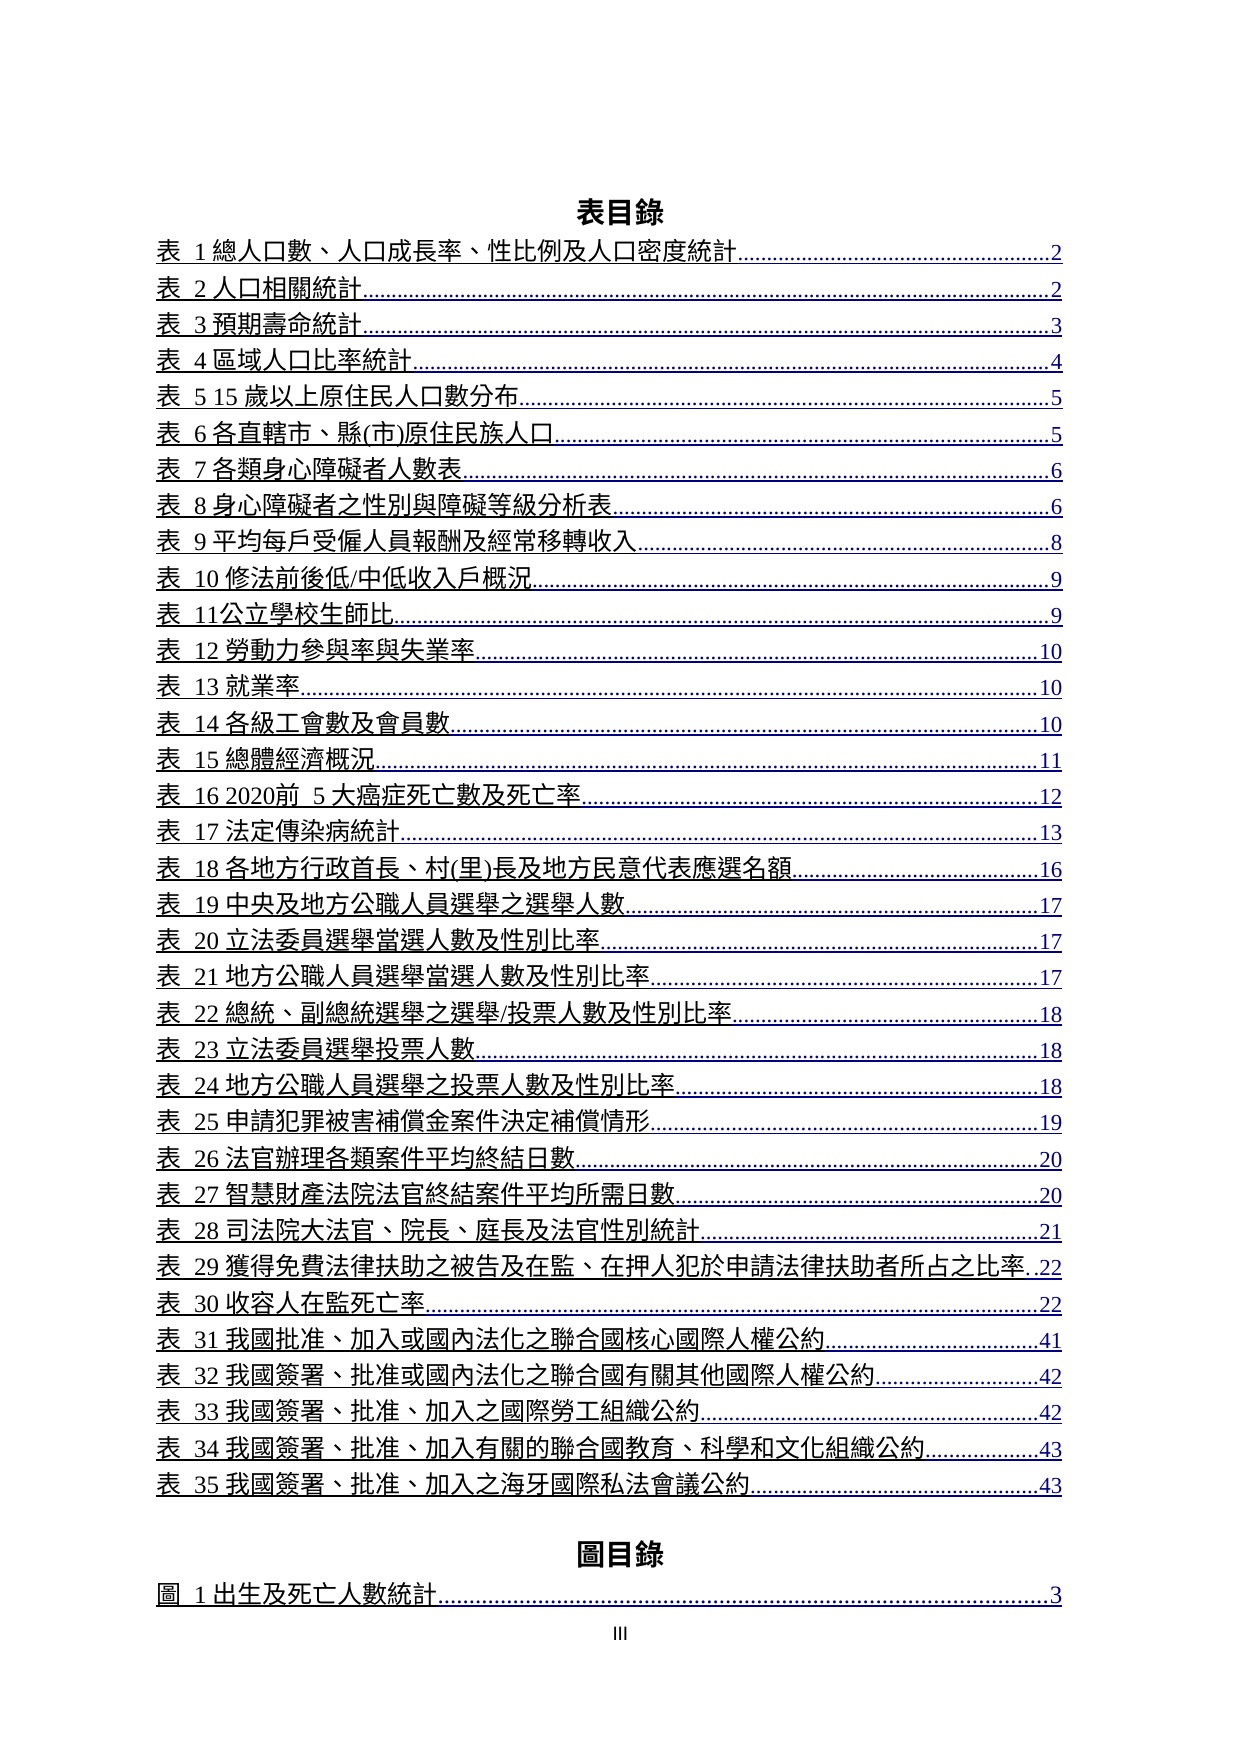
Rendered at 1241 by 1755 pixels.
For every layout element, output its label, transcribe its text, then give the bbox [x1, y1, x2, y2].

text 表 15 總體經濟概況 11 [156, 739, 1063, 776]
text [156, 264, 1063, 268]
text 表 14 各級工會數及會員數 10 [156, 703, 1063, 739]
text 表 31 我國批准、加入或國內法化之聯合國核心國際人權公約 41 [156, 1319, 1063, 1356]
text 表 2 人口相關統計 2 [156, 268, 1063, 304]
text 表 17 法定傳染病統計 13 [156, 812, 1063, 848]
text 表 4 區域人口比率統計 4 [156, 341, 1063, 371]
text 表 13 就業率 10 [156, 667, 1063, 703]
text 表 33 我國簽署、批准、加入之國際勞工組織公約 42 [156, 1392, 1063, 1428]
text 表 23 立法委員選舉投票人數 18 [156, 1029, 1063, 1066]
text 表 29 獲得免費法律扶助之被告及在監、在押人犯於申請法律扶助者所占之比率 22 [156, 1247, 1063, 1283]
text 表 10 修法前後低/中低收入戶概況 9 [156, 558, 1063, 589]
text 表 12 勞動力參與率與失業率 10 [156, 631, 1063, 667]
text [156, 554, 1063, 558]
text 表 26 法官辦理各類案件平均終結日數 20 [156, 1138, 1063, 1174]
text [156, 373, 1063, 377]
text 表 11公立學校生師比 9 [156, 594, 1063, 625]
text 表 28 司法院大法官、院長、庭長及法官性別統計 21 [156, 1211, 1063, 1247]
text 表 5 15 歲以上原住民人口數分布 5 [156, 377, 1063, 408]
text 表 25 申請犯罪被害補償金案件決定補償情形 19 [156, 1102, 1063, 1138]
text 圖目錄 [177, 1532, 1063, 1574]
text 表 6 各直轄市、縣(市)原住民族人口 5 [156, 413, 1063, 444]
text 表 19 中央及地方公職人員選舉之選舉人數 17 [156, 884, 1063, 921]
text [156, 482, 1063, 486]
text 表 21 地方公職人員選舉當選人數及性別比率 17 [156, 957, 1063, 993]
text 表 27 智慧財產法院法官終結案件平均所需日數 20 [156, 1174, 1063, 1211]
text 表 1 總人口數、人口成長率、性比例及人口密度統計 2 [156, 232, 1063, 263]
text 表 22 總統、副總統選舉之選舉/投票人數及性別比率 18 [156, 993, 1063, 1029]
text 表 20 立法委員選舉當選人數及性別比率 17 [156, 921, 1063, 957]
text [156, 518, 1063, 522]
text 表 9 平均每戶受僱人員報酬及經常移轉收入 8 [156, 522, 1063, 553]
text 表 30 收容人在監死亡率 22 [156, 1283, 1063, 1319]
text 表 7 各類身心障礙者人數表 6 [156, 449, 1063, 480]
text 表 16 2020前 5 大癌症死亡數及死亡率 12 [156, 776, 1063, 812]
text 表 3 預期壽命統計 3 [156, 304, 1063, 341]
text 表 32 我國簽署、批准或國內法化之聯合國有關其他國際人權公約 42 [156, 1356, 1063, 1392]
text [156, 409, 1063, 413]
text 表 24 地方公職人員選舉之投票人數及性別比率 18 [156, 1066, 1063, 1102]
text 圖 1 出生及死亡人數統計 3 [156, 1574, 1063, 1610]
text 表目錄 [177, 189, 1063, 232]
text [156, 627, 1063, 631]
text 表 34 我國簽署、批准、加入有關的聯合國教育、科學和文化組織公約 43 [156, 1428, 1063, 1464]
text 表 35 我國簽署、批准、加入之海牙國際私法會議公約 43 [156, 1464, 1063, 1501]
text 表 18 各地方行政首長、村(里)長及地方民意代表應選名額 16 [156, 848, 1063, 884]
text 表 8 身心障礙者之性別與障礙等級分析表 6 [156, 486, 1063, 516]
